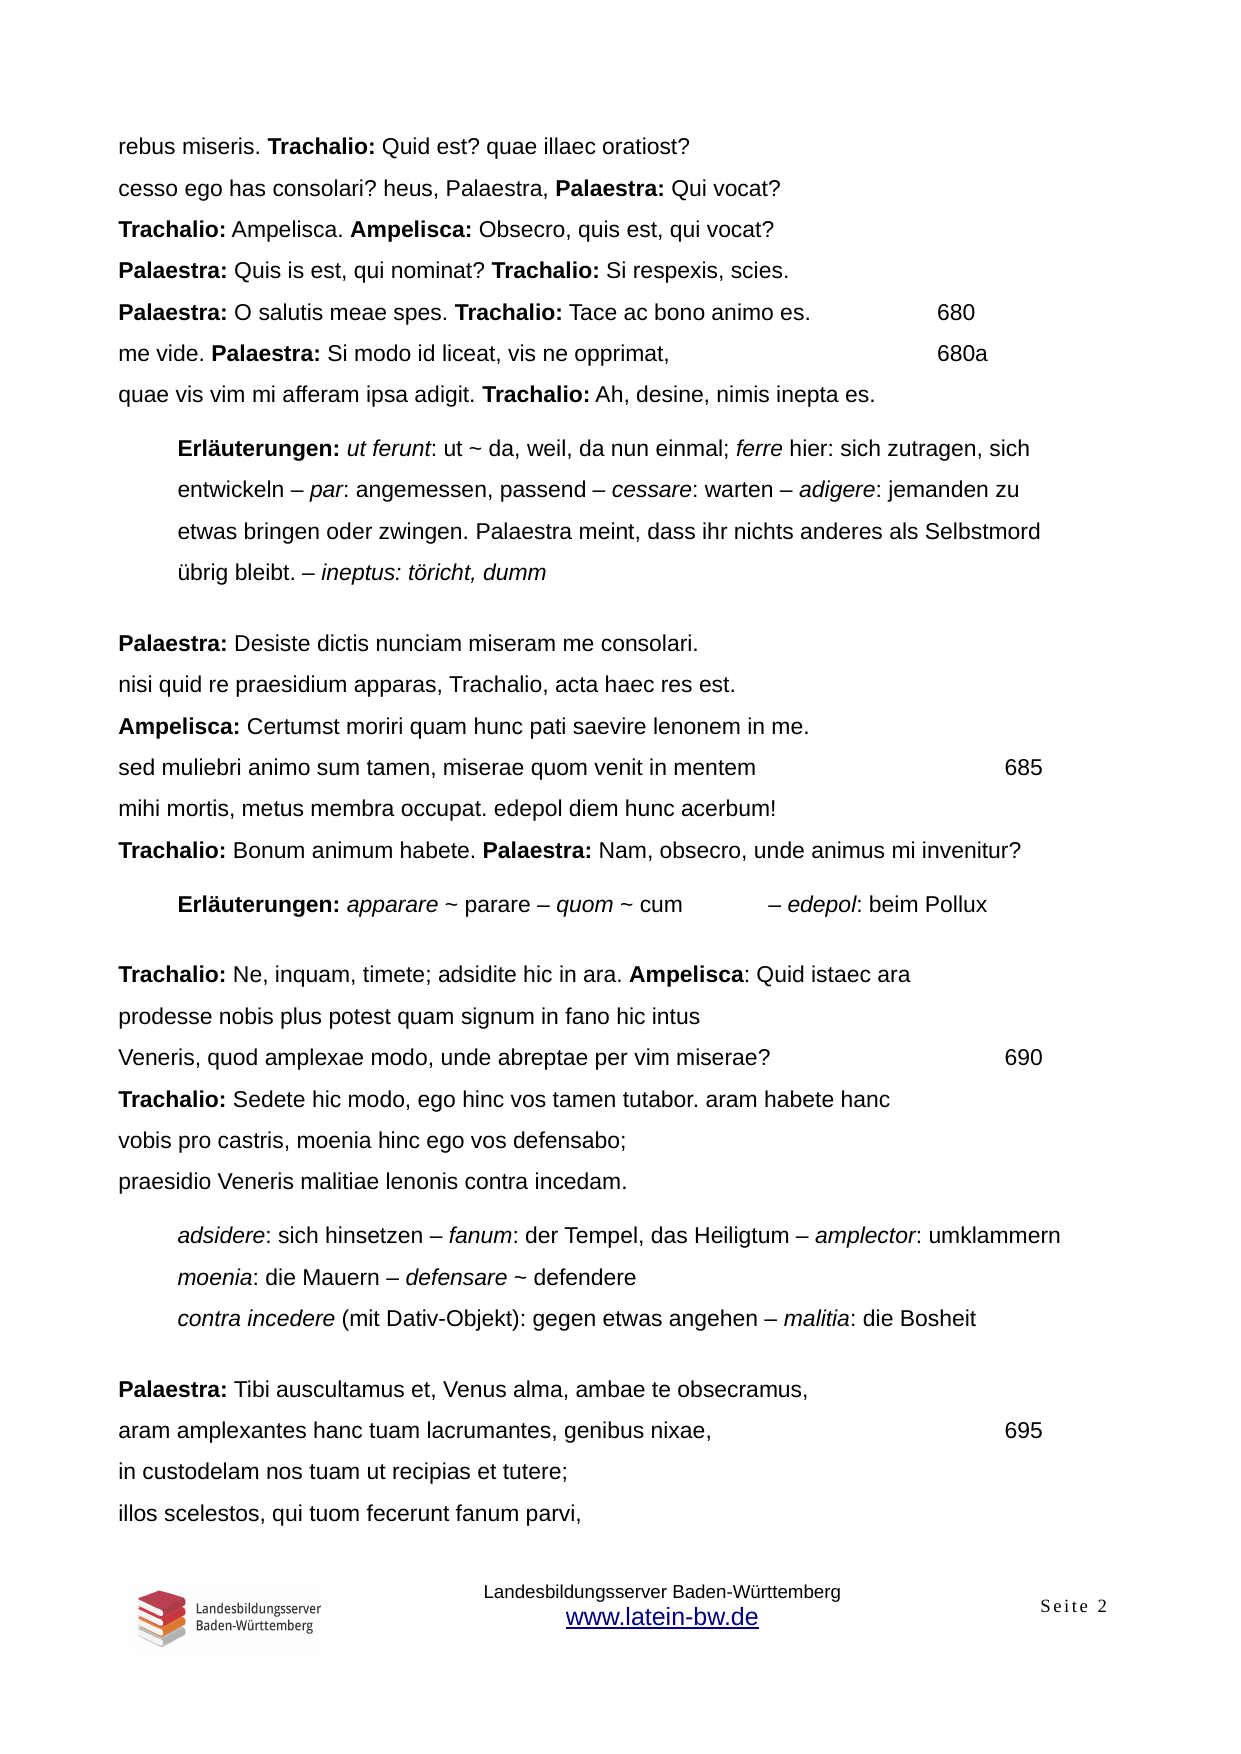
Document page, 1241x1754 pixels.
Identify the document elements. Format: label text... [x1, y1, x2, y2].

text Erläuterungen: apparare ~ parare – quom ~ cum – edepol: beim Pollux [177, 876, 1063, 917]
text Erläuterungen: ut ferunt: ut ~ da, weil, da nun einmal; ferre hier: sich zutragen, sich entwickeln – par: angemessen, passend – cessare: warten – adigere: jemanden zu etwas bringen oder zwingen. Palaestra meint, dass ihr nichts anderes als Selbstmord übrig bleibt. – ineptus: töricht, dumm [177, 420, 1063, 586]
text Palaestra: Desiste dictis nunciam miseram me consolari. nisi quid re praesidium apparas, Trachalio, acta haec res est. Ampelisca: Certumst moriri quam hunc pati saevire lenonem in me. sed muliebri animo sum tamen, miserae quom venit in mentem 685 mihi mortis, metus membra occupat. edepol diem hunc acerbum! Trachalio: Bonum animum habete. Palaestra: Nam, obsecro, unde animus mi invenitur? [118, 615, 1122, 863]
text adsidere: sich hinsetzen – fanum: der Tempel, das Heiligtum – amplector: umklammern moenia: die Mauern – defensare ~ defendere contra incedere (mit Dativ-Objekt): gegen etwas angehen – malitia: die Bosheit [177, 1207, 1063, 1331]
text Palaestra: Tibi auscultamus et, Venus alma, ambae te obsecramus, aram amplexantes hanc tuam lacrumantes, genibus nixae, 695 in custodelam nos tuam ut recipias et tutere; illos scelestos, qui tuom fecerunt fanum parvi, [118, 1361, 1122, 1526]
picture [130, 1580, 324, 1654]
text Trachalio: Ne, inquam, timete; adsidite hic in ara. Ampelisca: Quid istaec ara prodesse nobis plus potest quam signum in fano hic intus Veneris, quod amplexae modo, unde abreptae per vim miserae? 690 Trachalio: Sedete hic modo, ego hinc vos tamen tutabor. aram habete hanc vobis pro castris, moenia hinc ego vos defensabo; praesidio Veneris malitiae lenonis contra incedam. [118, 946, 1122, 1194]
text rebus miseris. Trachalio: Quid est? quae illaec oratiost? cesso ego has consolari? heus, Palaestra, Palaestra: Qui vocat? Trachalio: Ampelisca. Ampelisca: Obsecro, quis est, qui vocat? Palaestra: Quis is est, qui nominat? Trachalio: Si respexis, scies. Palaestra: O salutis meae spes. Trachalio: Tace ac bono animo es. 680 me vide. Palaestra: Si modo id liceat, vis ne opprimat, 680a quae vis vim mi afferam ipsa adigit. Trachalio: Ah, desine, nimis inepta es. [118, 118, 1122, 408]
